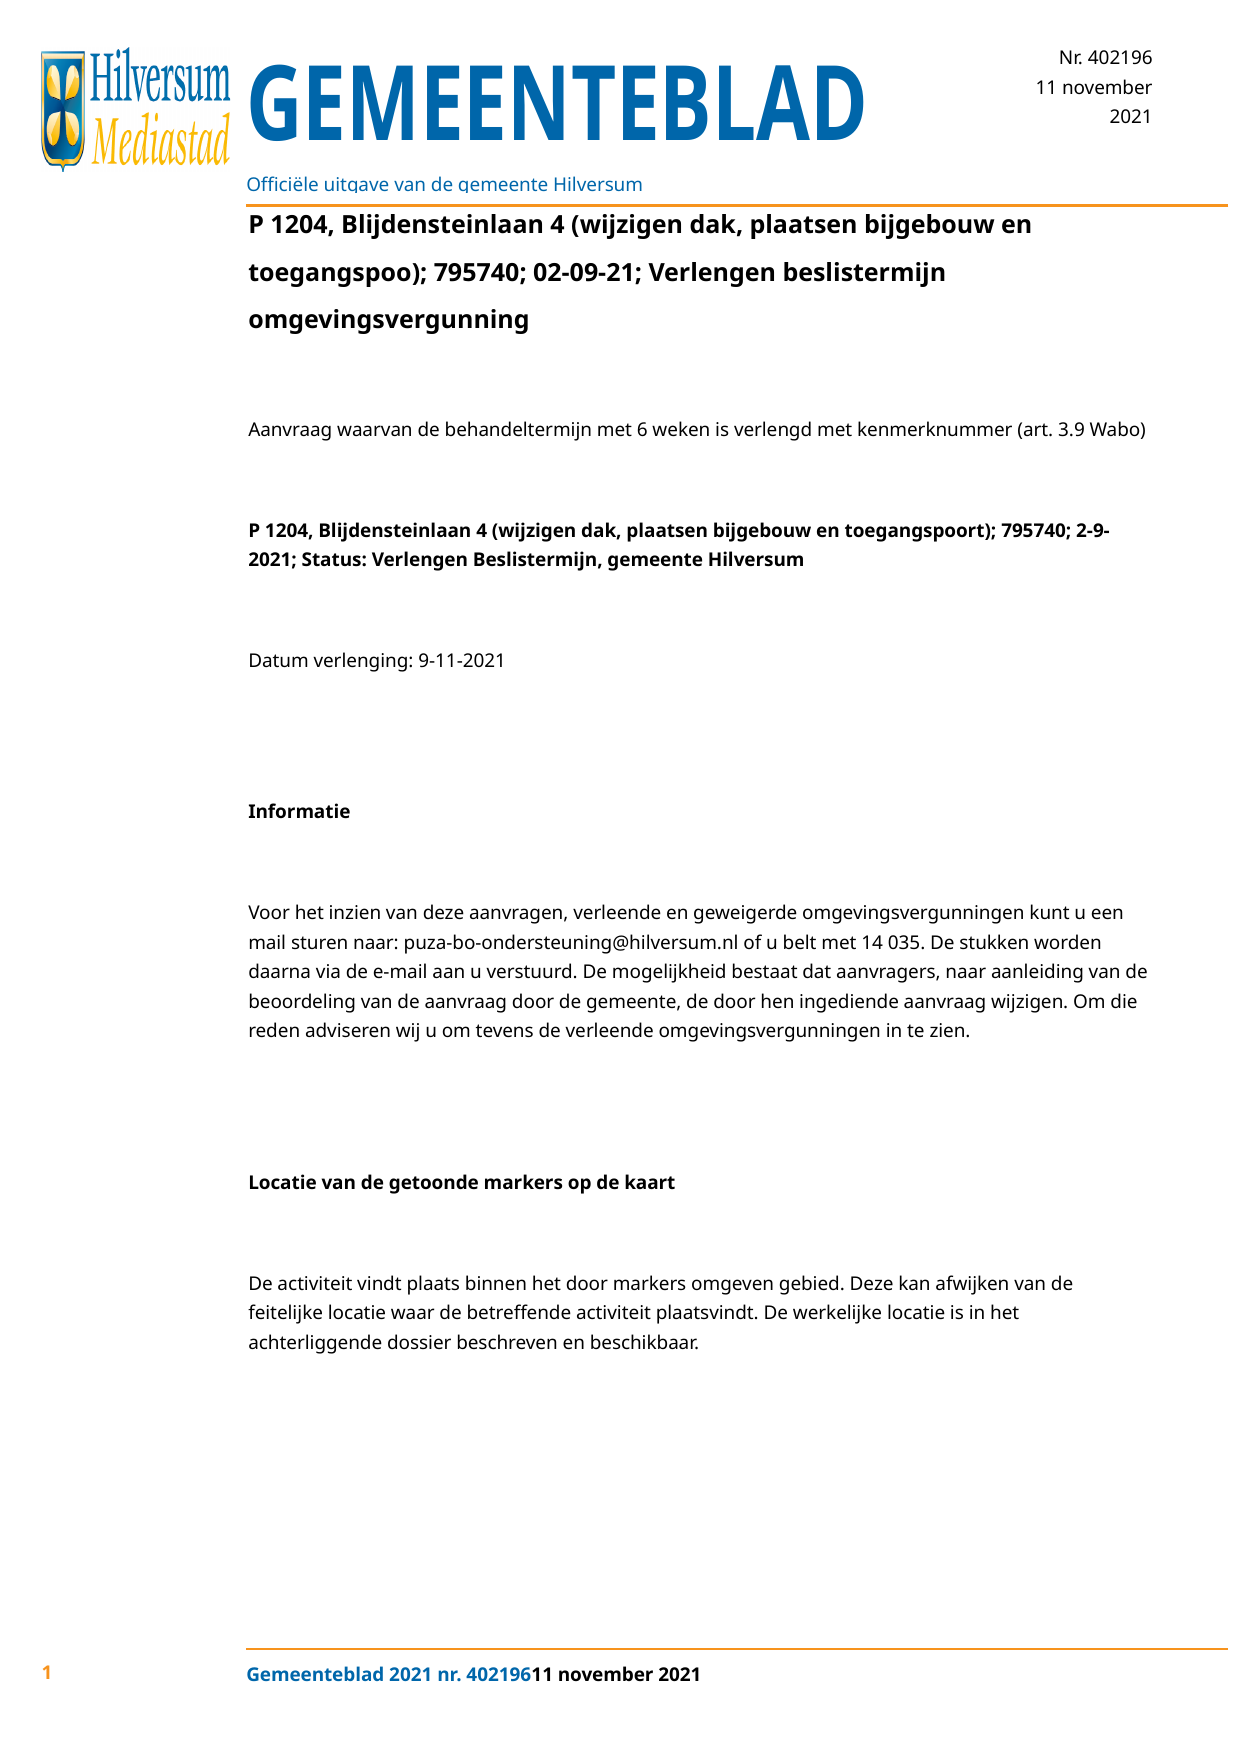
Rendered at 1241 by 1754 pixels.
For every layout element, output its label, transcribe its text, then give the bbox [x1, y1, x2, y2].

text Datum verlenging: 9-11-2021 [248, 647, 1152, 673]
text Voor het inzien van deze aanvragen, verleende en geweigerde omgevingsvergunningen kunt u een mail sturen naar: puza-bo-ondersteuning@hilversum.nl of u belt met 14 035. De stukken worden daarna via de e-mail aan u verstuurd. De mogelijkheid bestaat dat aanvragers, naar aanleiding van de beoordeling van de aanvraag door de gemeente, de door hen ingediende aanvraag wijzigen. Om die reden adviseren wij u om tevens de verleende omgevingsvergunningen in te zien. [248, 899, 1152, 1043]
text P 1204, Blijdensteinlaan 4 (wijzigen dak, plaatsen bijgebouw en toegangspoort); 795740; 2-9-2021; Status: Verlengen Beslistermijn, gemeente Hilversum [248, 517, 1152, 572]
picture [41, 47, 231, 172]
text Locatie van de getoonde markers op de kaart [248, 1169, 1152, 1194]
text P 1204, Blijdensteinlaan 4 (wijzigen dak, plaatsen bijgebouw en toegangspoo); 795740; 02-09-21; Verlengen beslistermijn omgevingsvergunning [248, 207, 1152, 336]
text Informatie [248, 798, 1152, 824]
text De activiteit vindt plaats binnen het door markers omgeven gebied. Deze kan afwijken van de feitelijke locatie waar de betreffende activiteit plaatsvindt. De werkelijke locatie is in het achterliggende dossier beschreven en beschikbaar. [248, 1270, 1152, 1354]
text Aanvraag waarvan de behandeltermijn met 6 weken is verlengd met kenmerknummer (art. 3.9 Wabo) [248, 416, 1152, 442]
